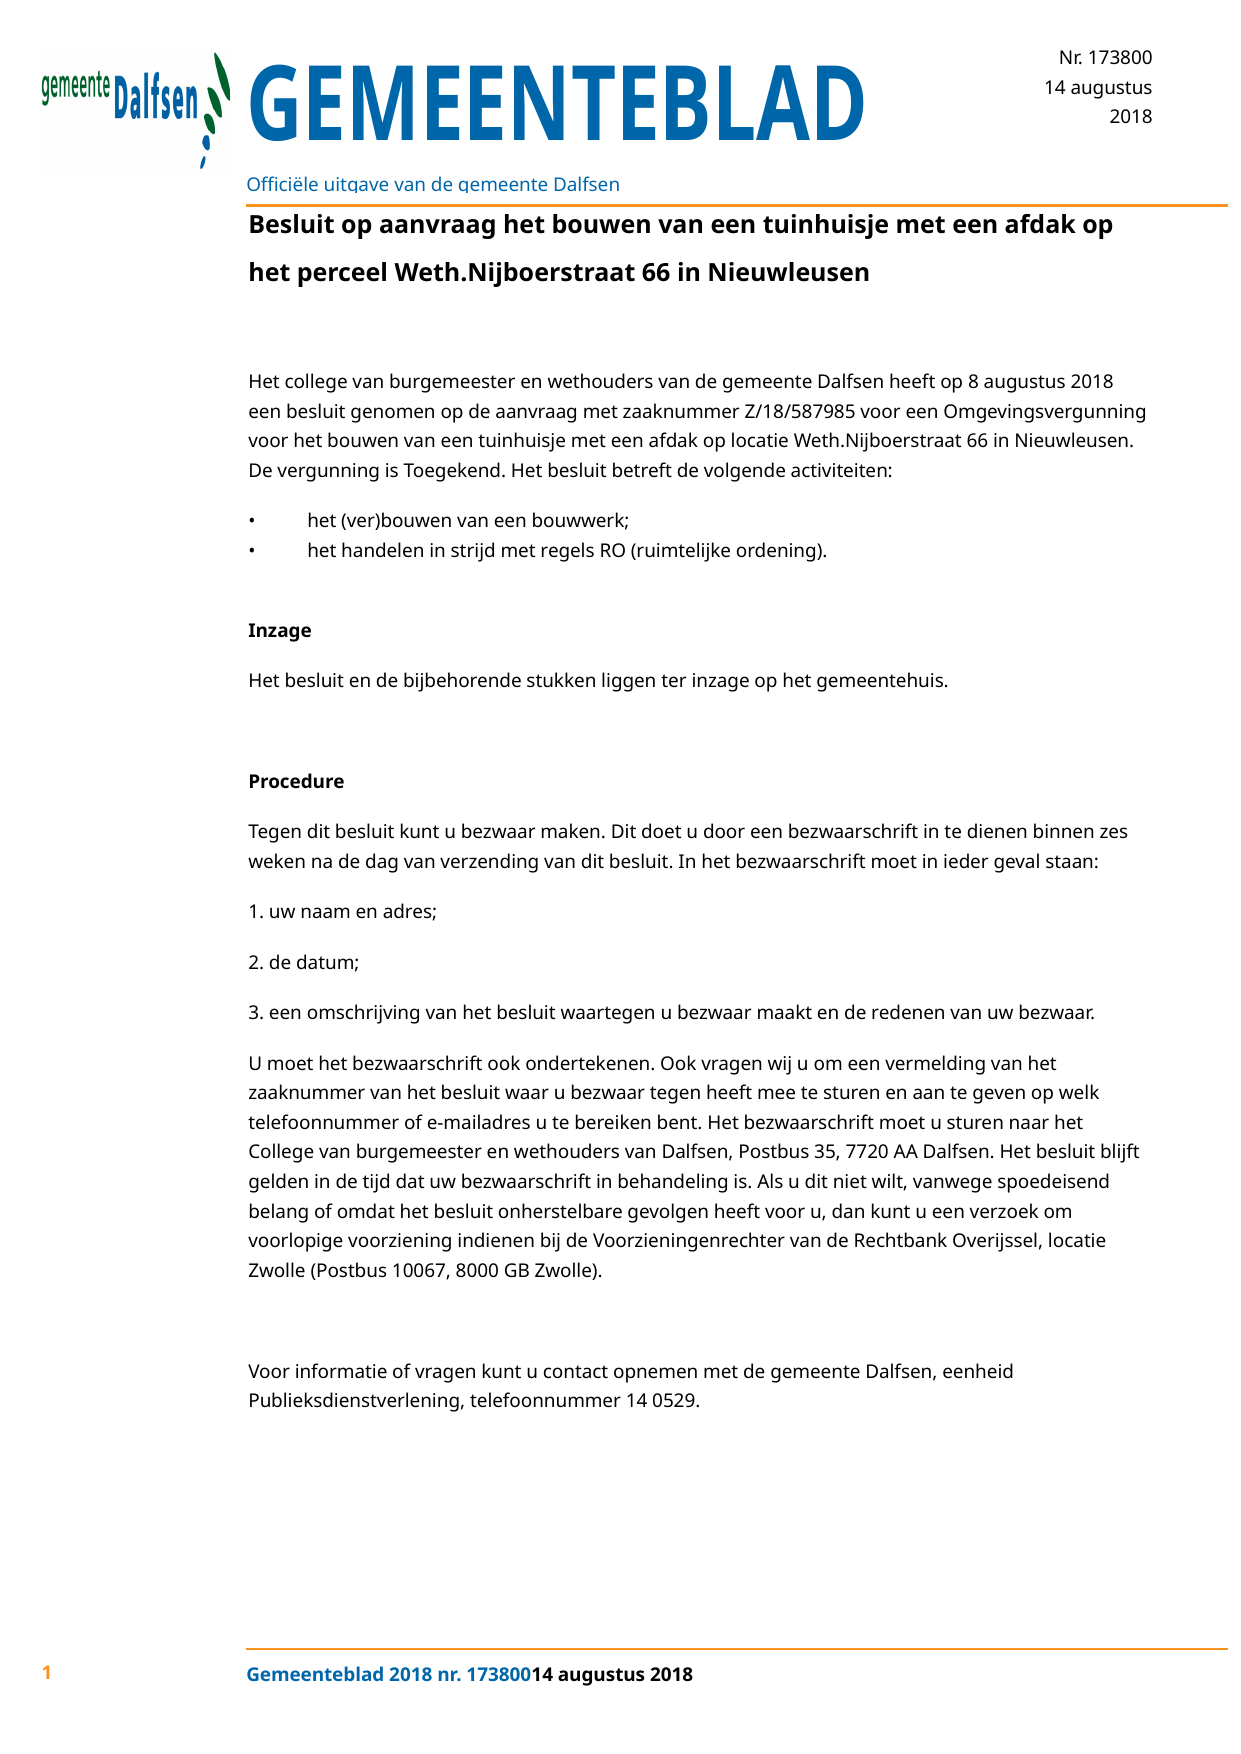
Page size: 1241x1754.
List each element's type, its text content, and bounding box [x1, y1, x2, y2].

text Tegen dit besluit kunt u bezwaar maken. Dit doet u door een bezwaarschrift in te dienen binnen zes weken na de dag van verzending van dit besluit. In het bezwaarschrift moet in ieder geval staan: [248, 819, 1152, 874]
text Het besluit en de bijbehorende stukken liggen ter inzage op het gemeentehuis. [248, 667, 1152, 693]
list het (ver)bouwen van een bouwwerk; [248, 507, 1152, 533]
text Besluit op aanvraag het bouwen van een tuinhuisje met een afdak op het perceel Weth.Nijboerstraat 66 in Nieuwleusen [248, 207, 1152, 288]
text 1. uw naam en adres; [248, 899, 1152, 924]
text 3. een omschrijving van het besluit waartegen u bezwaar maakt en de redenen van uw bezwaar. [248, 999, 1152, 1025]
text Voor informatie of vragen kunt u contact opnemen met de gemeente Dalfsen, eenheid Publieksdienstverlening, telefoonnummer 14 0529. [248, 1358, 1152, 1413]
text Procedure [248, 768, 1152, 794]
text U moet het bezwaarschrift ook ondertekenen. Ook vragen wij u om een vermelding van het zaaknummer van het besluit waar u bezwaar tegen heeft mee te sturen en aan te geven op welk telefoonnummer of e-mailadres u te bereiken bent. Het bezwaarschrift moet u sturen naar het College van burgemeester en wethouders van Dalfsen, Postbus 35, 7720 AA Dalfsen. Het besluit blijft gelden in de tijd dat uw bezwaarschrift in behandeling is. Als u dit niet wilt, vanwege spoedeisend belang of omdat het besluit onherstelbare gevolgen heeft voor u, dan kunt u een verzoek om voorlopige voorziening indienen bij de Voorzieningenrechter van de Rechtbank Overijssel, locatie Zwolle (Postbus 10067, 8000 GB Zwolle). [248, 1050, 1152, 1283]
text 2. de datum; [248, 949, 1152, 975]
text Inzage [248, 617, 1152, 643]
text Het college van burgemeester en wethouders van de gemeente Dalfsen heeft op 8 augustus 2018 een besluit genomen op de aanvraag met zaaknummer Z/18/587985 voor een Omgevingsvergunning voor het bouwen van een tuinhuisje met een afdak op locatie Weth.Nijboerstraat 66 in Nieuwleusen. De vergunning is Toegekend. Het besluit betreft de volgende activiteiten: [248, 368, 1152, 483]
picture [41, 47, 231, 172]
list het handelen in strijd met regels RO (ruimtelijke ordening). [248, 537, 1152, 563]
